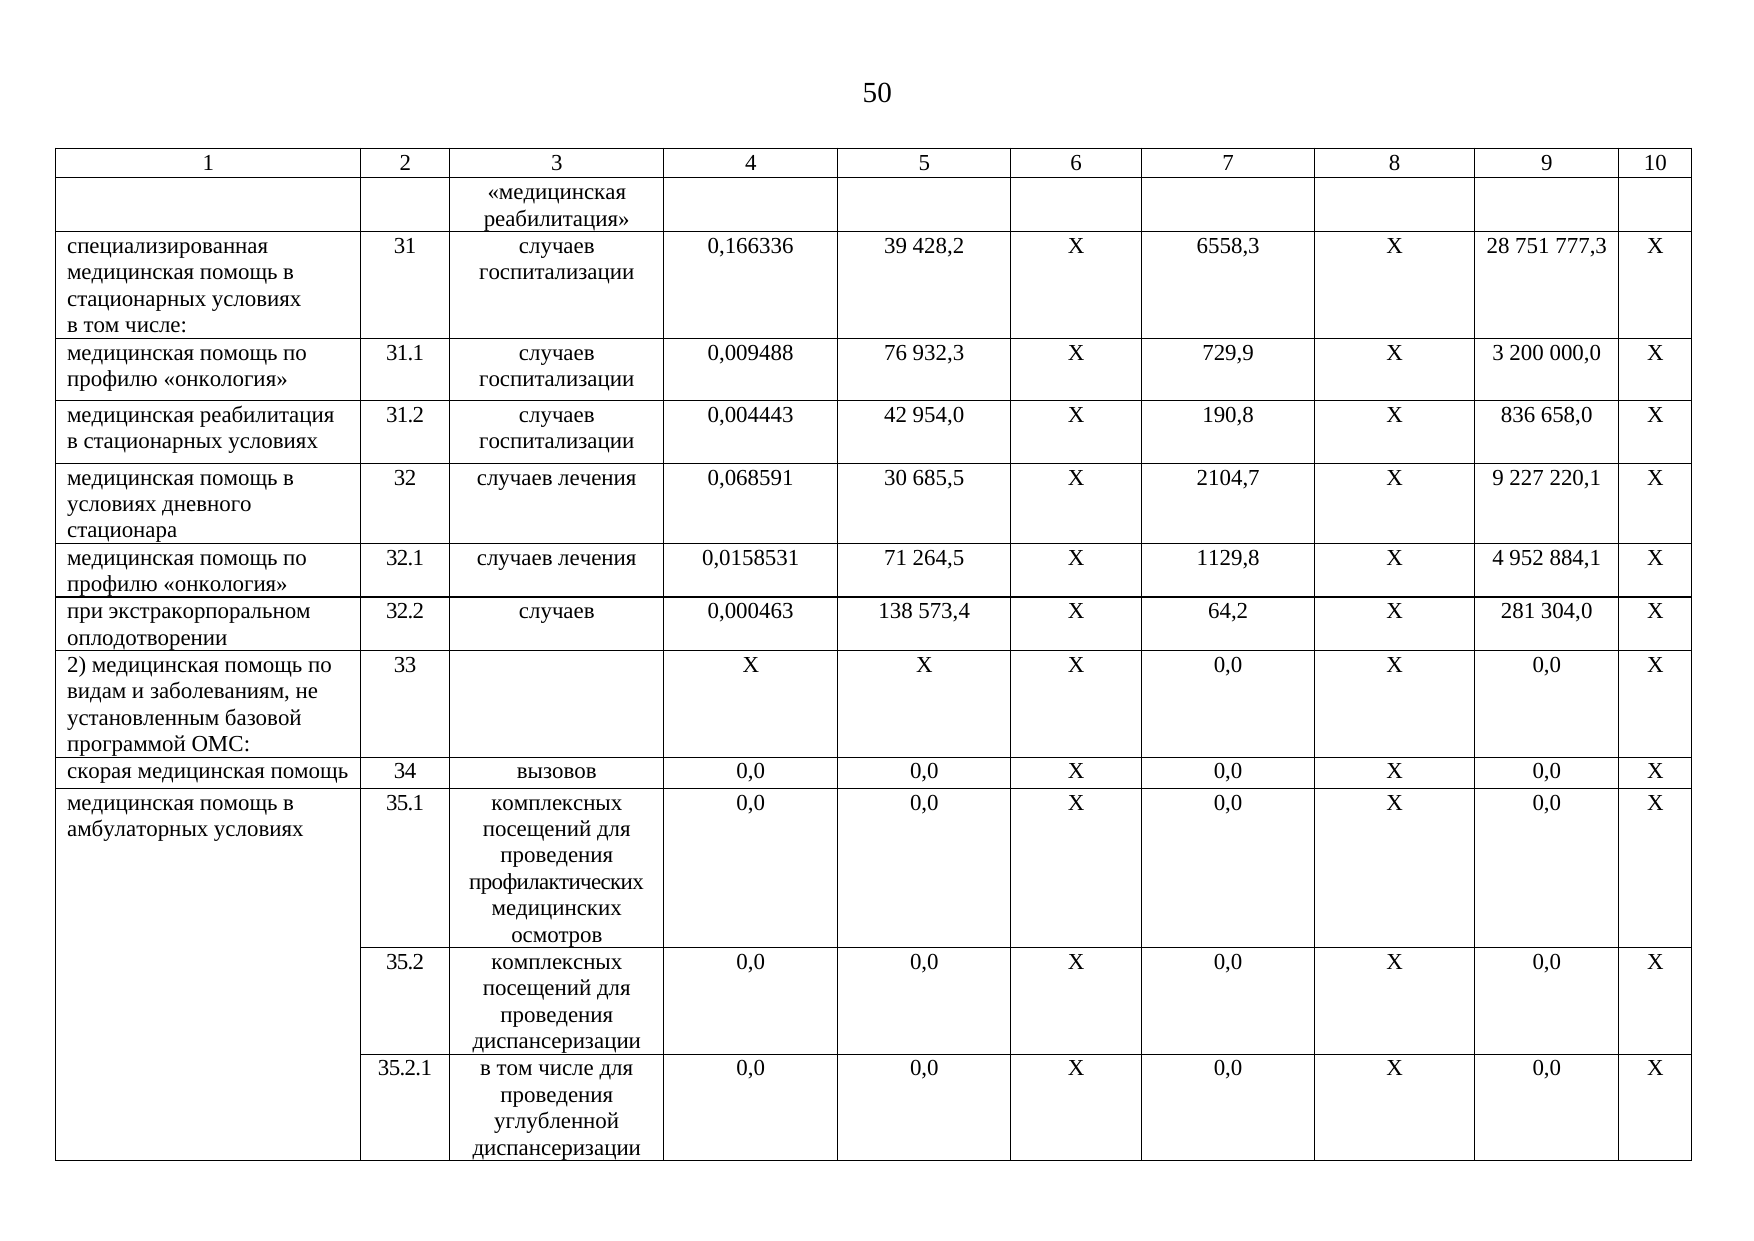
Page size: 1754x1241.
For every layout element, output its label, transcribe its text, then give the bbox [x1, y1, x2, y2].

table_cell 0,009488 [664, 339, 837, 400]
table_cell 0,0 [1142, 758, 1314, 788]
table_cell комплексных посещений для проведения профилактических медицинских осмотров [450, 789, 663, 947]
table_cell 0,0 [1142, 651, 1314, 757]
table_cell 31.1 [361, 339, 449, 400]
table_cell 0,0 [1142, 1055, 1314, 1160]
table_cell Х [1011, 758, 1141, 788]
table_cell Х [1011, 598, 1141, 650]
table_cell Х [1011, 789, 1141, 947]
table_cell Х [1011, 1055, 1141, 1160]
table_cell в том числе для проведения углубленной диспансеризации [450, 1055, 663, 1160]
table_cell 0,000463 [664, 598, 837, 650]
table_cell Х [1315, 464, 1474, 543]
table_cell 0,0158531 [664, 544, 837, 596]
table_cell 35.2.1 [361, 1055, 449, 1160]
table_cell 0,0 [838, 1055, 1010, 1160]
table_header 1 [56, 149, 360, 177]
table_cell 9 227 220,1 [1475, 464, 1618, 543]
table_cell Х [1619, 339, 1691, 400]
table_cell 0,0 [838, 789, 1010, 947]
table_cell Х [1011, 651, 1141, 757]
table_cell 28 751 777,3 [1475, 232, 1618, 337]
table_cell 42 954,0 [838, 401, 1010, 462]
table_cell 33 [361, 651, 449, 757]
table_cell Х [1315, 232, 1474, 337]
table_cell медицинская помощь в амбулаторных условиях [56, 789, 360, 1160]
table_cell Х [1619, 464, 1691, 543]
table_cell Х [1619, 1055, 1691, 1160]
table_cell 32.2 [361, 598, 449, 650]
table_cell Х [1315, 339, 1474, 400]
table_cell [56, 178, 360, 231]
table_cell 0,0 [1475, 758, 1618, 788]
table_cell 31 [361, 232, 449, 337]
table_cell 3 200 000,0 [1475, 339, 1618, 400]
table_cell 0,0 [838, 948, 1010, 1053]
table_cell 0,0 [838, 758, 1010, 788]
table_cell Х [1619, 789, 1691, 947]
table_cell Х [1315, 758, 1474, 788]
table_header 3 [450, 149, 663, 177]
table_cell 729,9 [1142, 339, 1314, 400]
table_cell Х [1315, 1055, 1474, 1160]
table_cell 71 264,5 [838, 544, 1010, 596]
table_cell Х [1315, 544, 1474, 596]
table_cell Х [1619, 598, 1691, 650]
table_cell медицинская помощь в условиях дневного стационара [56, 464, 360, 543]
table_cell медицинская реабилитация в стационарных условиях [56, 401, 360, 462]
table_cell Х [1315, 651, 1474, 757]
table_cell [450, 651, 663, 757]
table_cell [1619, 178, 1691, 231]
table_cell «медицинская реабилитация» [450, 178, 663, 231]
table_cell [838, 178, 1010, 231]
table_cell Х [1011, 544, 1141, 596]
table_cell [361, 178, 449, 231]
table_header 6 [1011, 149, 1141, 177]
table_cell 0,0 [1142, 789, 1314, 947]
table_cell 35.1 [361, 789, 449, 947]
table_cell случаев госпитализации [450, 232, 663, 337]
table_cell 39 428,2 [838, 232, 1010, 337]
table_cell 32.1 [361, 544, 449, 596]
table_cell Х [1315, 598, 1474, 650]
table_cell при экстракорпоральном оплодотворении [56, 598, 360, 650]
table_cell [1011, 178, 1141, 231]
table_cell 138 573,4 [838, 598, 1010, 650]
table_header 4 [664, 149, 837, 177]
table_cell Х [1011, 339, 1141, 400]
table_header 2 [361, 149, 449, 177]
table_cell Х [1619, 232, 1691, 337]
table_cell 1129,8 [1142, 544, 1314, 596]
table_cell Х [1315, 948, 1474, 1053]
table_cell Х [1011, 401, 1141, 462]
table_cell 30 685,5 [838, 464, 1010, 543]
table_cell Х [1011, 232, 1141, 337]
table_cell [1315, 178, 1474, 231]
table_cell Х [1619, 651, 1691, 757]
table_cell Х [1619, 948, 1691, 1053]
table_cell 0,0 [664, 948, 837, 1053]
table_cell 35.2 [361, 948, 449, 1053]
table_cell 0,0 [1142, 948, 1314, 1053]
table_cell 2) медицинская помощь по видам и заболеваниям, не установленным базовой программой ОМС: [56, 651, 360, 757]
table_cell Х [1315, 401, 1474, 462]
table_cell специализированная медицинская помощь в стационарных условиях в том числе: [56, 232, 360, 337]
table_cell комплексных посещений для проведения диспансеризации [450, 948, 663, 1053]
table_cell 64,2 [1142, 598, 1314, 650]
table_cell 0,0 [1475, 651, 1618, 757]
table_cell 0,0 [664, 1055, 837, 1160]
table_cell Х [1619, 544, 1691, 596]
table_cell случаев лечения [450, 544, 663, 596]
table_cell медицинская помощь по профилю «онкология» [56, 544, 360, 596]
table_cell 0,0 [664, 758, 837, 788]
table_cell 4 952 884,1 [1475, 544, 1618, 596]
table_cell 0,0 [1475, 948, 1618, 1053]
table_cell 0,004443 [664, 401, 837, 462]
table_cell случаев [450, 598, 663, 650]
table_cell Х [1011, 464, 1141, 543]
table_header 5 [838, 149, 1010, 177]
table_cell 34 [361, 758, 449, 788]
table_cell вызовов [450, 758, 663, 788]
table_cell [664, 178, 837, 231]
table_header 7 [1142, 149, 1314, 177]
table_cell 76 932,3 [838, 339, 1010, 400]
table_cell случаев лечения [450, 464, 663, 543]
table_cell Х [1011, 948, 1141, 1053]
table_cell 281 304,0 [1475, 598, 1618, 650]
table_cell 0,068591 [664, 464, 837, 543]
table_header 10 [1619, 149, 1691, 177]
table_cell Х [838, 651, 1010, 757]
table_header 8 [1315, 149, 1474, 177]
table_cell 0,0 [1475, 1055, 1618, 1160]
table_cell 31.2 [361, 401, 449, 462]
table_cell Х [1619, 758, 1691, 788]
table_cell 2104,7 [1142, 464, 1314, 543]
table_cell 0,166336 [664, 232, 837, 337]
table_cell 6558,3 [1142, 232, 1314, 337]
table_cell Х [1619, 401, 1691, 462]
table_cell [1475, 178, 1618, 231]
table_cell 0,0 [1475, 789, 1618, 947]
table_cell случаев госпитализации [450, 401, 663, 462]
table_cell 190,8 [1142, 401, 1314, 462]
table_cell медицинская помощь по профилю «онкология» [56, 339, 360, 400]
table_cell Х [1315, 789, 1474, 947]
table_cell 836 658,0 [1475, 401, 1618, 462]
table_cell скорая медицинская помощь [56, 758, 360, 788]
table_cell 0,0 [664, 789, 837, 947]
table_header 9 [1475, 149, 1618, 177]
table_cell Х [664, 651, 837, 757]
table_cell случаев госпитализации [450, 339, 663, 400]
table_cell [1142, 178, 1314, 231]
table_cell 32 [361, 464, 449, 543]
